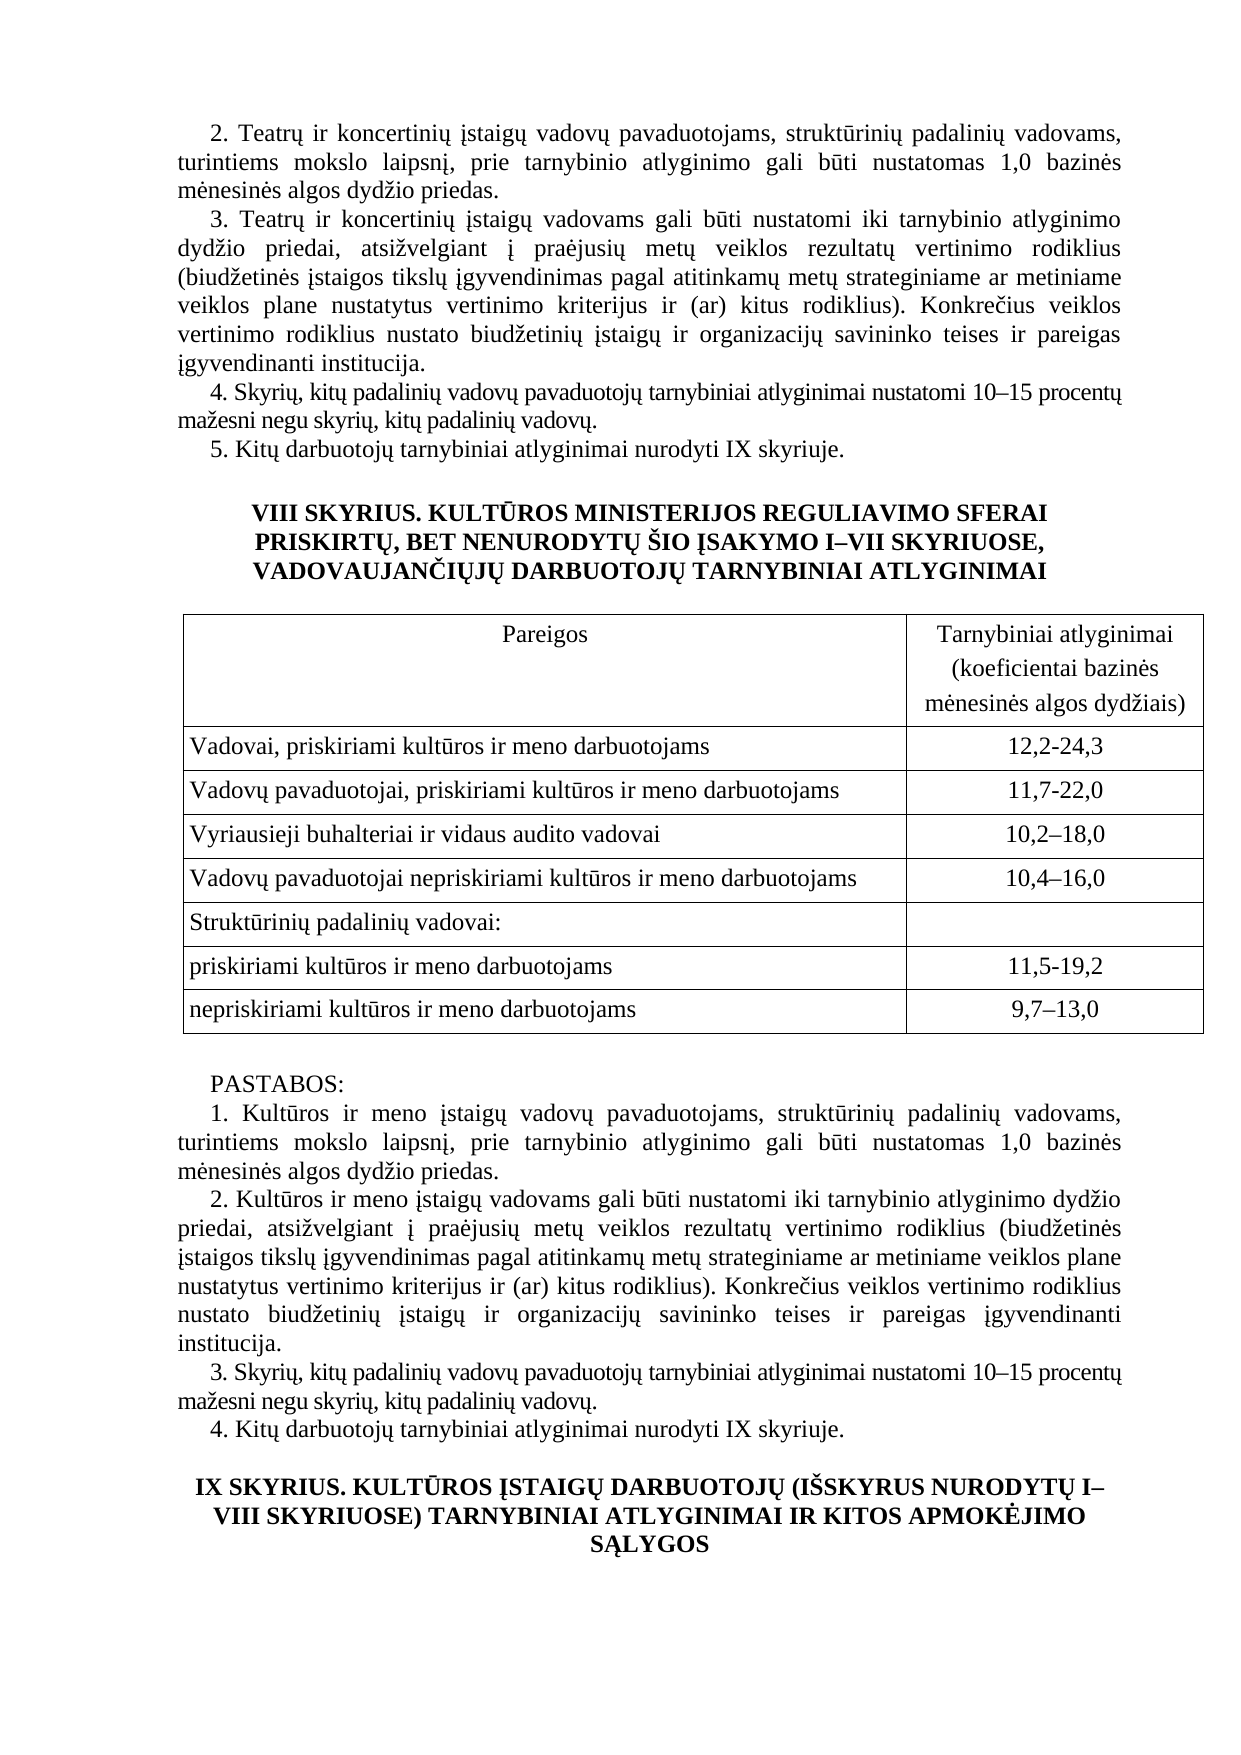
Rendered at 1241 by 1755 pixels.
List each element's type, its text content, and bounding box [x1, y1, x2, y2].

table_header Tarnybiniai atlyginimai (koeficientai bazinės mėnesinės algos dydžiais) [907, 615, 1203, 726]
table_cell Vadovai, priskiriami kultūros ir meno darbuotojams [184, 727, 906, 770]
table_cell nepriskiriami kultūros ir meno darbuotojams [184, 990, 906, 1033]
text 4. Skyrių, kitų padalinių vadovų pavaduotojų tarnybiniai atlyginimai nustatomi 10–15 procentų mažesni negu skyrių, kitų padalinių vadovų. [177, 377, 1122, 434]
table_cell Vyriausieji buhalteriai ir vidaus audito vadovai [184, 815, 906, 858]
table_cell 10,2–18,0 [907, 815, 1203, 858]
text VIII SKYRIUS. KULTŪROS MINISTERIJOS REGULIAVIMO SFERAI PRISKIRTŲ, BET NENURODYTŲ ŠIO ĮSAKYMO I–VII SKYRIUOSE, VADOVAUJANČIŲJŲ DARBUOTOJŲ TARNYBINIAI ATLYGINIMAI [177, 498, 1122, 585]
text 2. Kultūros ir meno įstaigų vadovams gali būti nustatomi iki tarnybinio atlyginimo dydžio priedai, atsižvelgiant į praėjusių metų veiklos rezultatų vertinimo rodiklius (biudžetinės įstaigos tikslų įgyvendinimas pagal atitinkamų metų strateginiame ar metiniame veiklos plane nustatytus vertinimo kriterijus ir (ar) kitus rodiklius). Konkrečius veiklos vertinimo rodiklius nustato biudžetinių įstaigų ir organizacijų savininko teises ir pareigas įgyvendinanti institucija. [177, 1184, 1122, 1357]
text 3. Teatrų ir koncertinių įstaigų vadovams gali būti nustatomi iki tarnybinio atlyginimo dydžio priedai, atsižvelgiant į praėjusių metų veiklos rezultatų vertinimo rodiklius (biudžetinės įstaigos tikslų įgyvendinimas pagal atitinkamų metų strateginiame ar metiniame veiklos plane nustatytus vertinimo kriterijus ir (ar) kitus rodiklius). Konkrečius veiklos vertinimo rodiklius nustato biudžetinių įstaigų ir organizacijų savininko teises ir pareigas įgyvendinanti institucija. [177, 204, 1122, 377]
table_cell Vadovų pavaduotojai nepriskiriami kultūros ir meno darbuotojams [184, 859, 906, 902]
text PASTABOS: [177, 1069, 1122, 1098]
text 5. Kitų darbuotojų tarnybiniai atlyginimai nurodyti IX skyriuje. [177, 434, 1122, 463]
text 2. Teatrų ir koncertinių įstaigų vadovų pavaduotojams, struktūrinių padalinių vadovams, turintiems mokslo laipsnį, prie tarnybinio atlyginimo gali būti nustatomas 1,0 bazinės mėnesinės algos dydžio priedas. [177, 118, 1122, 204]
table_cell [907, 903, 1203, 946]
text IX SKYRIUS. KULTŪROS ĮSTAIGŲ DARBUOTOJŲ (IŠSKYRUS NURODYTŲ I–VIII SKYRIUOSE) TARNYBINIAI ATLYGINIMAI IR KITOS APMOKĖJIMO SĄLYGOS [177, 1472, 1122, 1558]
table_cell Vadovų pavaduotojai, priskiriami kultūros ir meno darbuotojams [184, 771, 906, 814]
table_cell Struktūrinių padalinių vadovai: [184, 903, 906, 946]
text 3. Skyrių, kitų padalinių vadovų pavaduotojų tarnybiniai atlyginimai nustatomi 10–15 procentų mažesni negu skyrių, kitų padalinių vadovų. [177, 1357, 1122, 1414]
table_cell priskiriami kultūros ir meno darbuotojams [184, 947, 906, 989]
text 4. Kitų darbuotojų tarnybiniai atlyginimai nurodyti IX skyriuje. [177, 1414, 1122, 1443]
table_cell 12,2-24,3 [907, 727, 1203, 770]
table_header Pareigos [184, 615, 906, 726]
text 1. Kultūros ir meno įstaigų vadovų pavaduotojams, struktūrinių padalinių vadovams, turintiems mokslo laipsnį, prie tarnybinio atlyginimo gali būti nustatomas 1,0 bazinės mėnesinės algos dydžio priedas. [177, 1098, 1122, 1184]
table_cell 11,7-22,0 [907, 771, 1203, 814]
table_cell 11,5-19,2 [907, 947, 1203, 989]
table_cell 9,7–13,0 [907, 990, 1203, 1033]
table_cell 10,4–16,0 [907, 859, 1203, 902]
